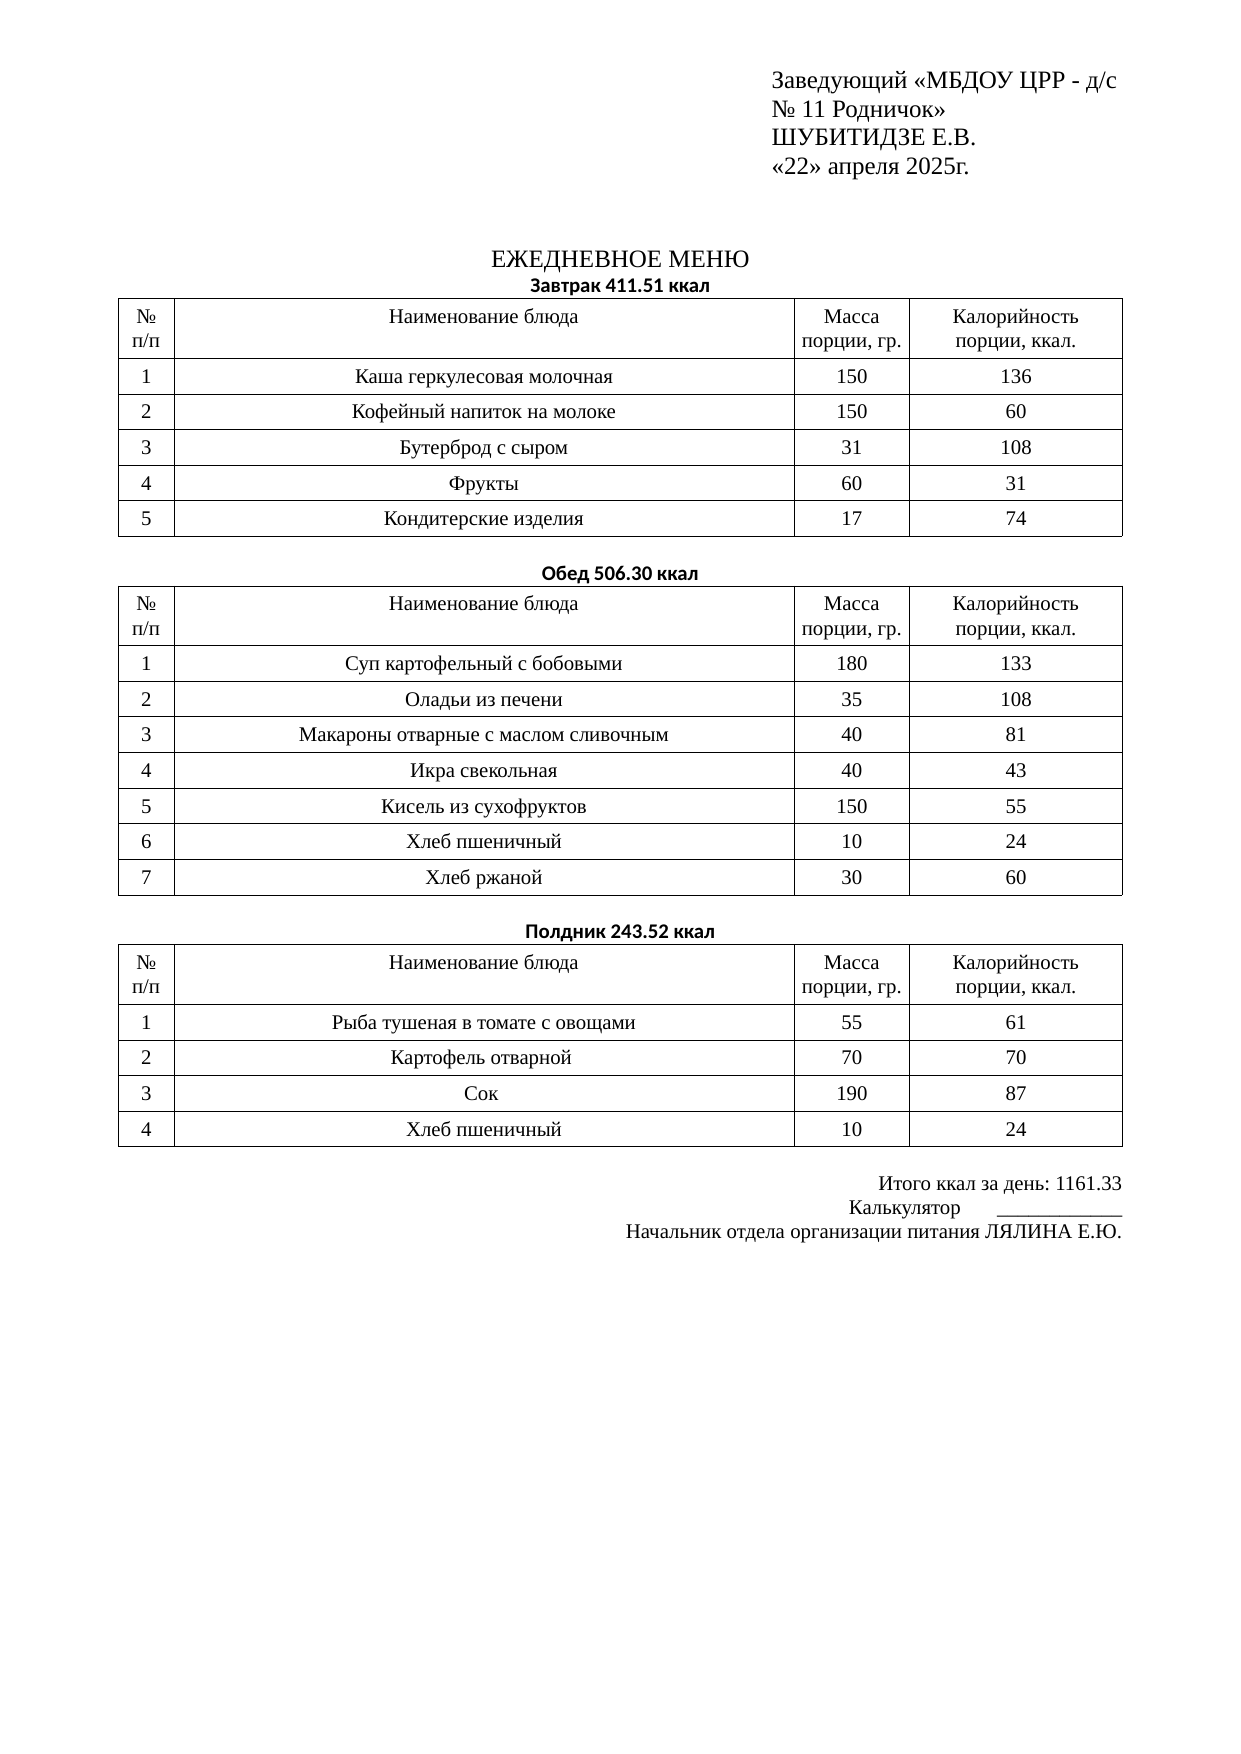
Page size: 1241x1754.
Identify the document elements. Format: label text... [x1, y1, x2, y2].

table_cell 60 [910, 395, 1122, 429]
table_cell 31 [795, 430, 909, 465]
table_header Масса порции, гр. [795, 299, 909, 358]
table_header Калорийность порции, ккал. [910, 945, 1122, 1004]
table_header Калорийность порции, ккал. [910, 587, 1122, 645]
table_cell 24 [910, 824, 1122, 859]
text Завтрак 411.51 ккал [118, 273, 1122, 298]
table_cell 133 [910, 646, 1122, 681]
table_cell 7 [119, 860, 174, 894]
table_header № п/п [119, 299, 174, 358]
table_cell 5 [119, 789, 174, 823]
table_cell 108 [910, 682, 1122, 716]
table_cell 43 [910, 753, 1122, 788]
table_cell 70 [795, 1041, 909, 1075]
table_cell 55 [795, 1005, 909, 1039]
table_header Масса порции, гр. [795, 945, 909, 1004]
table_cell 6 [119, 824, 174, 859]
text Калькулятор ____________ [118, 1194, 1122, 1219]
text Обед 506.30 ккал [118, 560, 1122, 586]
table_cell 4 [119, 1112, 174, 1146]
table_cell 108 [910, 430, 1122, 465]
table_cell 60 [795, 466, 909, 500]
table_cell Хлеб пшеничный [175, 1112, 794, 1146]
table_header Масса порции, гр. [795, 587, 909, 645]
table_cell Хлеб пшеничный [175, 824, 794, 859]
table_cell Кондитерские изделия [175, 501, 794, 536]
table_cell 24 [910, 1112, 1122, 1146]
table_cell Каша геркулесовая молочная [175, 359, 794, 393]
table_cell 3 [119, 1076, 174, 1111]
text Итого ккал за день: 1161.33 [118, 1171, 1122, 1194]
table_cell 3 [119, 430, 174, 465]
table_cell 10 [795, 1112, 909, 1146]
table_header Наименование блюда [175, 587, 794, 645]
table_cell 40 [795, 717, 909, 752]
table_cell 150 [795, 359, 909, 393]
table_header № п/п [119, 587, 174, 645]
table_cell 31 [910, 466, 1122, 500]
table_header Наименование блюда [175, 945, 794, 1004]
table_cell 30 [795, 860, 909, 894]
table_cell Сок [175, 1076, 794, 1111]
table_cell 3 [119, 717, 174, 752]
table_cell 1 [119, 359, 174, 393]
table_cell 180 [795, 646, 909, 681]
text ЕЖЕДНЕВНОЕ МЕНЮ [118, 244, 1122, 273]
table_cell 1 [119, 1005, 174, 1039]
table_cell 10 [795, 824, 909, 859]
table_cell Хлеб ржаной [175, 860, 794, 894]
table_cell 5 [119, 501, 174, 536]
table_cell 190 [795, 1076, 909, 1111]
table_cell 150 [795, 395, 909, 429]
table_cell 35 [795, 682, 909, 716]
table_cell 136 [910, 359, 1122, 393]
table_cell 150 [795, 789, 909, 823]
table_cell Фрукты [175, 466, 794, 500]
table_cell Суп картофельный с бобовыми [175, 646, 794, 681]
table_cell 70 [910, 1041, 1122, 1075]
table_cell Картофель отварной [175, 1041, 794, 1075]
table_cell 17 [795, 501, 909, 536]
table_cell 4 [119, 753, 174, 788]
table_cell Макароны отварные с маслом сливочным [175, 717, 794, 752]
table_cell Рыба тушеная в томате с овощами [175, 1005, 794, 1039]
table_cell 81 [910, 717, 1122, 752]
table_cell 40 [795, 753, 909, 788]
table_header Наименование блюда [175, 299, 794, 358]
text Полдник 243.52 ккал [118, 919, 1122, 944]
table_cell Бутерброд с сыром [175, 430, 794, 465]
table_cell 55 [910, 789, 1122, 823]
table_cell 74 [910, 501, 1122, 536]
table_header № п/п [119, 945, 174, 1004]
table_cell 2 [119, 682, 174, 716]
table_cell 60 [910, 860, 1122, 894]
table_cell 2 [119, 1041, 174, 1075]
table_cell Кофейный напиток на молоке [175, 395, 794, 429]
table_cell Кисель из сухофруктов [175, 789, 794, 823]
text Начальник отдела организации питания ЛЯЛИНА Е.Ю. [118, 1219, 1122, 1243]
table_cell 87 [910, 1076, 1122, 1111]
table_cell 1 [119, 646, 174, 681]
table_header Калорийность порции, ккал. [910, 299, 1122, 358]
table_cell 61 [910, 1005, 1122, 1039]
table_cell 4 [119, 466, 174, 500]
table_cell Икра свекольная [175, 753, 794, 788]
table_cell 2 [119, 395, 174, 429]
table_cell Оладьи из печени [175, 682, 794, 716]
